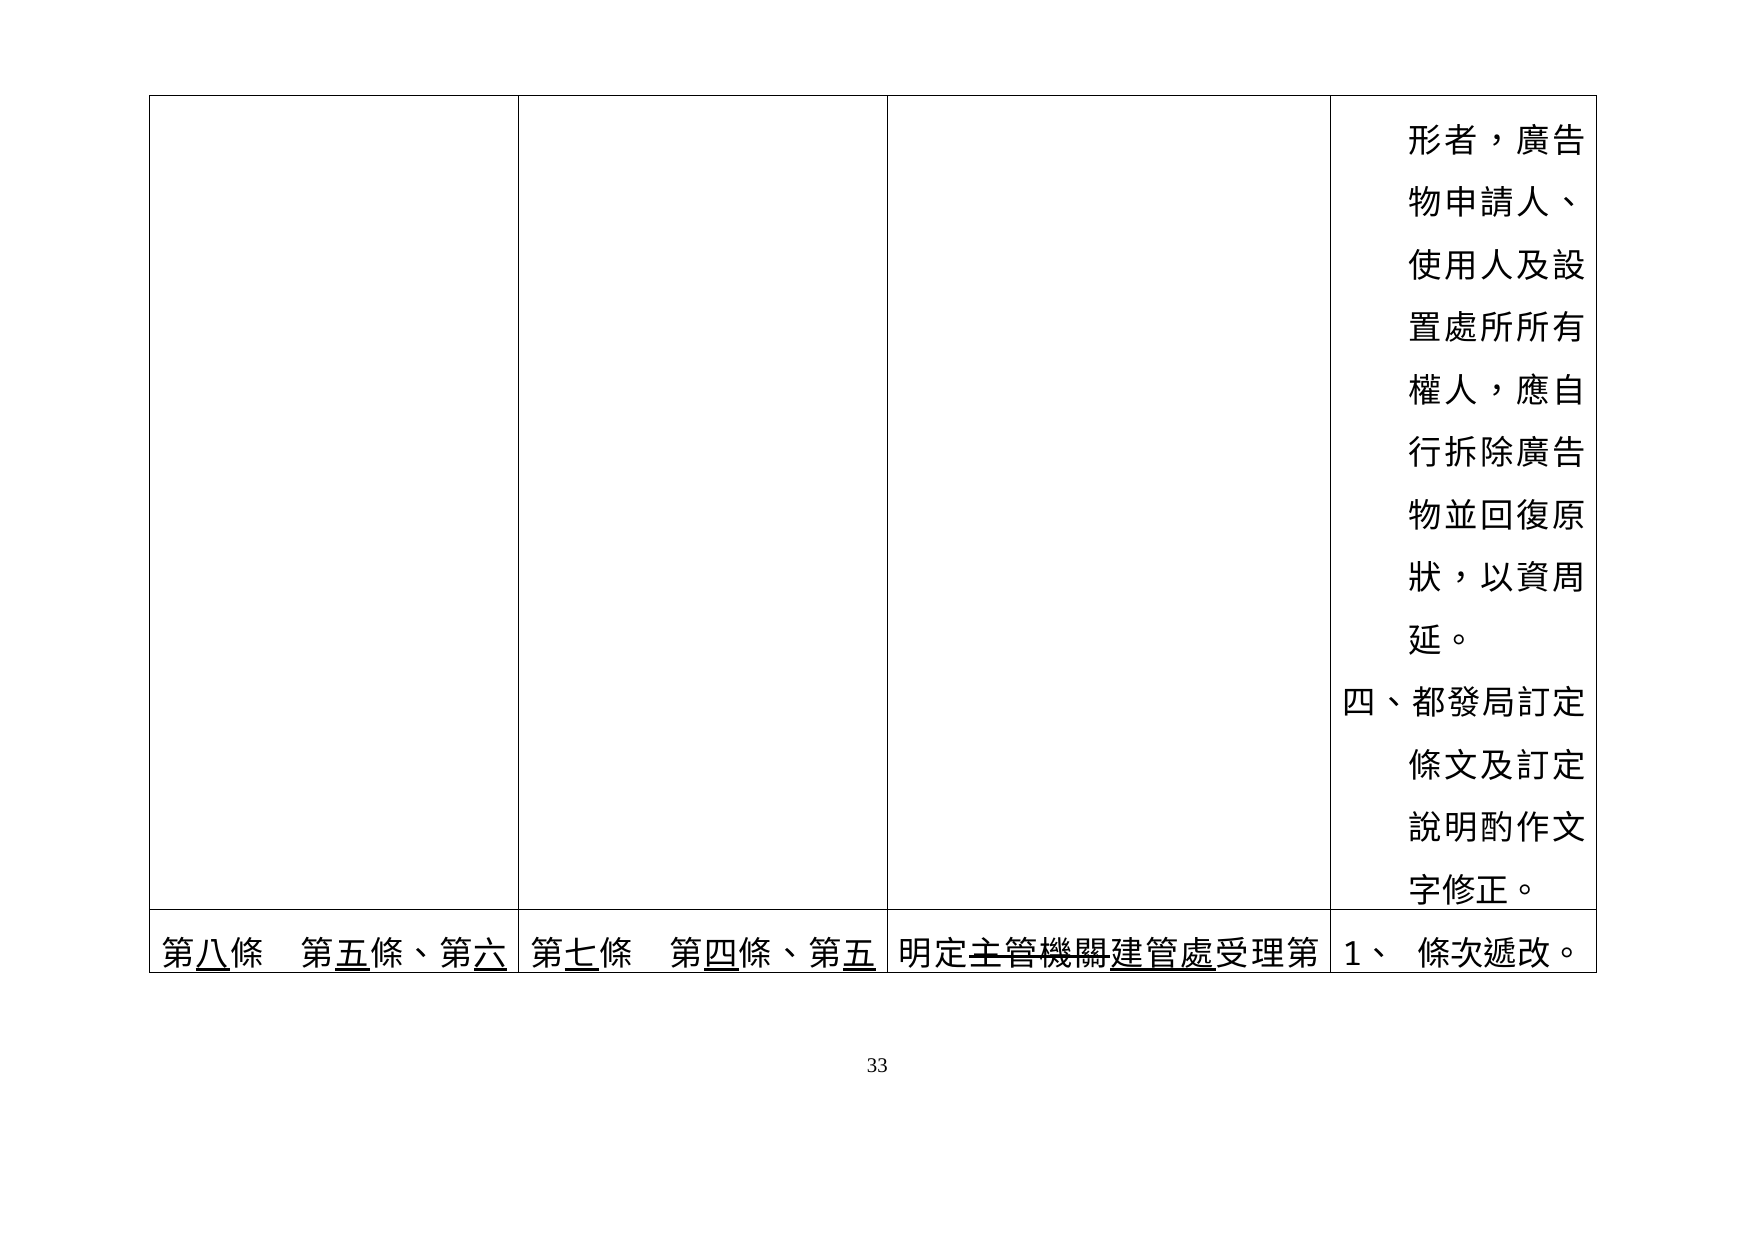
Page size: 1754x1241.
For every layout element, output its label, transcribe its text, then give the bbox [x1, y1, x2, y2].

table_cell 條次遞改。 都發局訂定條文酌作文字修正。 [1331, 910, 1596, 972]
table_cell [519, 96, 887, 909]
table_cell 第七條 第四條、第五 [519, 910, 887, 972]
table_cell 明定主管機關建管處受理第 [888, 910, 1330, 972]
table_cell [150, 96, 518, 909]
table_cell 形者，廣告物申請人、使用人及設置處所所有權人，應自行拆除廣告物並回復原狀，以資周延。 四、都發局訂定條文及訂定說明酌作文字修正。 [1331, 96, 1596, 909]
table_cell 第八條 第五條、第六 [150, 910, 518, 972]
table_cell [888, 96, 1330, 909]
